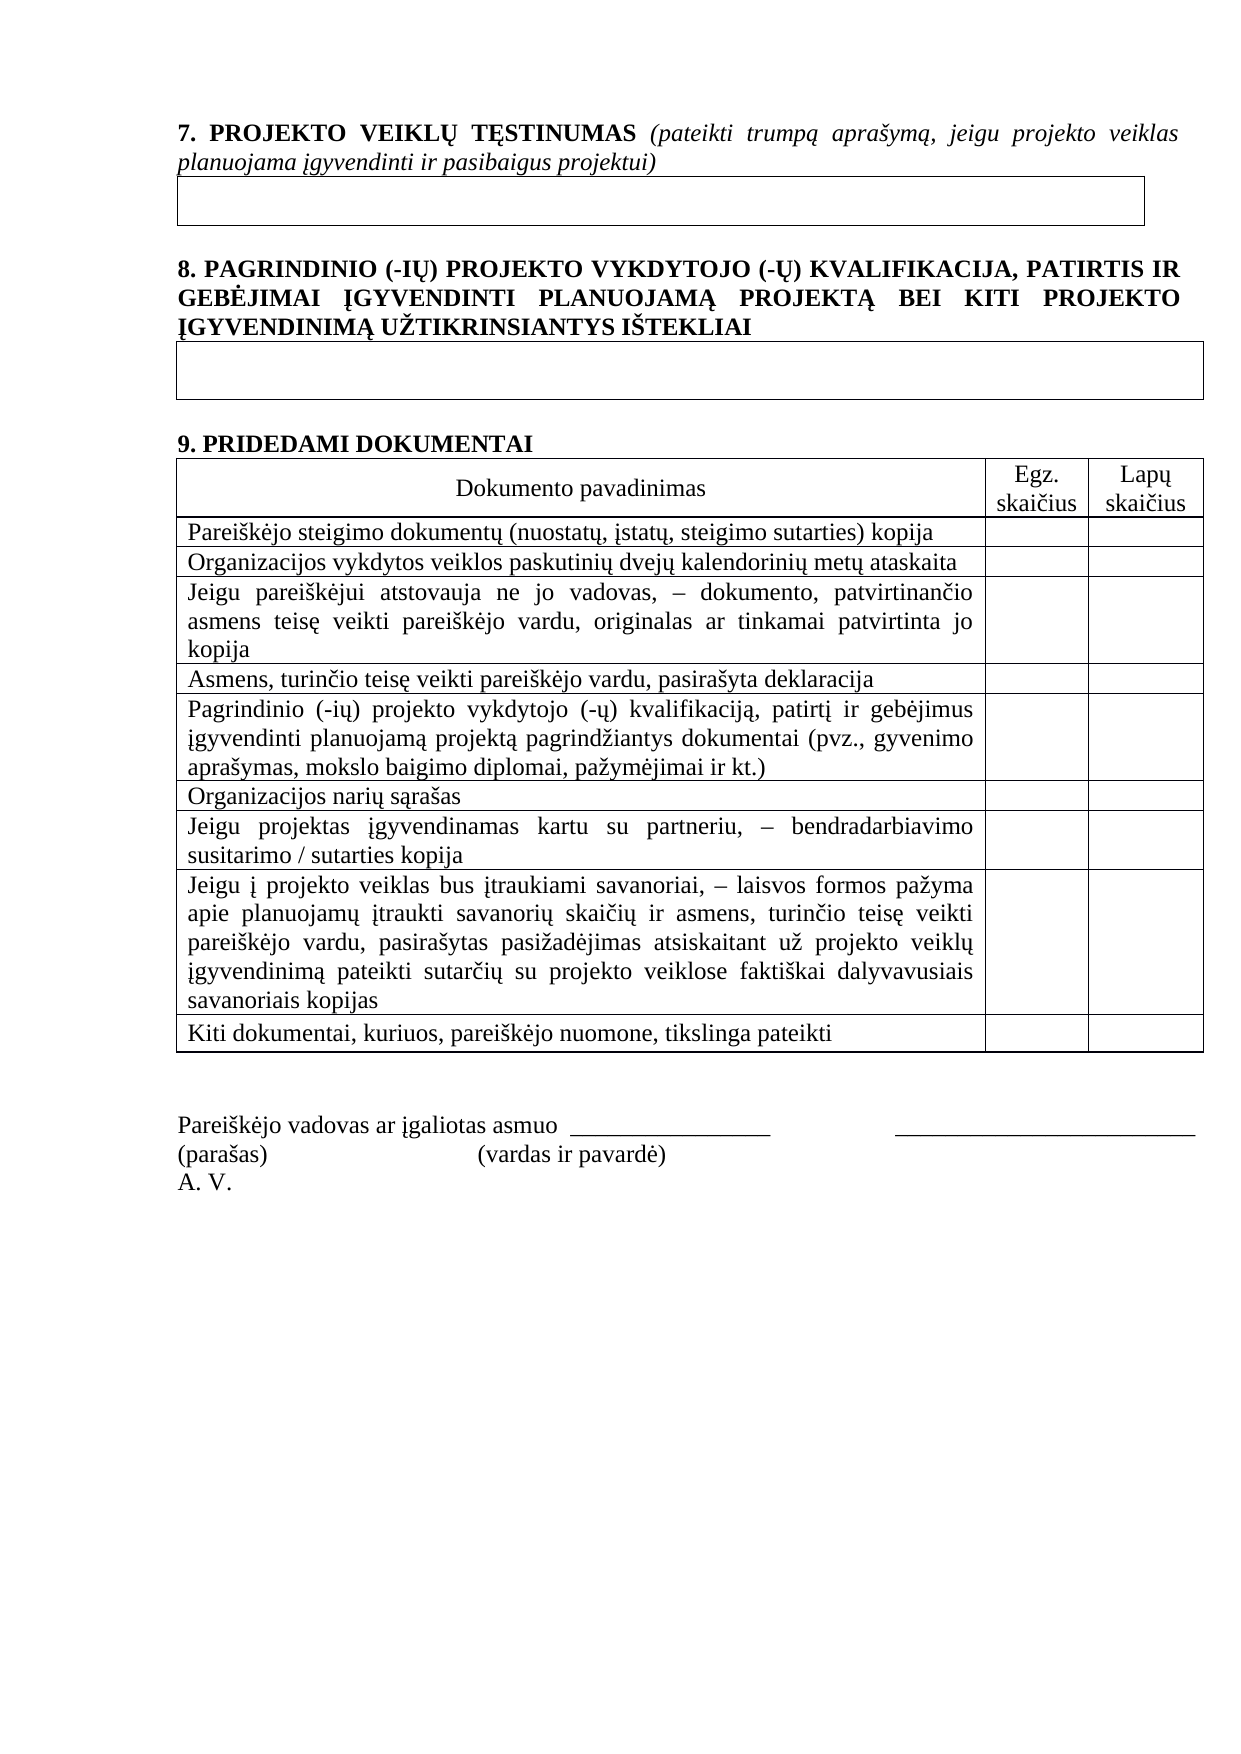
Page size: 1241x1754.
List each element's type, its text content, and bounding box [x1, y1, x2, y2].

table_cell Asmens, turinčio teisę veikti pareiškėjo vardu, pasirašyta deklaracija [177, 664, 985, 693]
table_cell [1089, 811, 1203, 869]
table_cell [986, 1015, 1088, 1051]
table_cell Organizacijos vykdytos veiklos paskutinių dvejų kalendorinių metų ataskaita [177, 547, 985, 576]
table_cell [1089, 547, 1203, 576]
table_cell Jeigu į projekto veiklas bus įtraukiami savanoriai, – laisvos formos pažyma apie planuojamų įtraukti savanorių skaičių ir asmens, turinčio teisę veikti pareiškėjo vardu, pasirašytas pasižadėjimas atsiskaitant už projekto veiklų įgyvendinimą pateikti sutarčių su projekto veiklose faktiškai dalyvavusiais savanoriais kopijas [177, 870, 985, 1013]
table_cell Organizacijos narių sąrašas [177, 781, 985, 810]
table_cell [1089, 870, 1203, 1013]
table_header [178, 177, 1144, 225]
table_cell [1089, 694, 1203, 780]
table_header [177, 342, 1203, 399]
table_header Lapų skaičius [1089, 459, 1203, 516]
table_cell [1089, 518, 1203, 546]
table_cell [986, 577, 1088, 663]
text (parašas) (vardas ir pavardė) [177, 1139, 1240, 1167]
text 7. PROJEKTO VEIKLŲ TĘSTINUMAS (pateikti trumpą aprašymą, jeigu projekto veiklas planuojama įgyvendinti ir pasibaigus projektui) [177, 118, 1181, 176]
table_header Egz. skaičius [986, 459, 1088, 516]
table_cell Kiti dokumentai, kuriuos, pareiškėjo nuomone, tikslinga pateikti [177, 1015, 985, 1051]
table_header Dokumento pavadinimas [177, 459, 985, 516]
table_cell [986, 694, 1088, 780]
text A. V. [177, 1167, 1240, 1196]
text Pareiškėjo vadovas ar įgaliotas asmuo ________________ ________________________ [177, 1110, 1240, 1139]
table_cell [986, 811, 1088, 869]
table_cell [1089, 664, 1203, 693]
table_cell [1089, 1015, 1203, 1051]
table_cell [986, 781, 1088, 810]
text 8. PAGRINDINIO (-IŲ) PROJEKTO VYKDYTOJO (-Ų) KVALIFIKACIJA, PATIRTIS IR GEBĖJIMAI ĮGYVENDINTI PLANUOJAMĄ PROJEKTĄ BEI KITI PROJEKTO ĮGYVENDINIMĄ UŽTIKRINSIANTYS IŠTEKLIAI [177, 254, 1181, 341]
text 9. PRIDEDAMI DOKUMENTAI [177, 429, 1181, 458]
table_cell [1089, 577, 1203, 663]
table_cell Pagrindinio (-ių) projekto vykdytojo (-ų) kvalifikaciją, patirtį ir gebėjimus įgyvendinti planuojamą projektą pagrindžiantys dokumentai (pvz., gyvenimo aprašymas, mokslo baigimo diplomai, pažymėjimai ir kt.) [177, 694, 985, 780]
table_cell Jeigu projektas įgyvendinamas kartu su partneriu, – bendradarbiavimo susitarimo / sutarties kopija [177, 811, 985, 869]
table_cell Pareiškėjo steigimo dokumentų (nuostatų, įstatų, steigimo sutarties) kopija [177, 518, 985, 546]
table_cell [986, 547, 1088, 576]
table_cell Jeigu pareiškėjui atstovauja ne jo vadovas, – dokumento, patvirtinančio asmens teisę veikti pareiškėjo vardu, originalas ar tinkamai patvirtinta jo kopija [177, 577, 985, 663]
table_cell [986, 518, 1088, 546]
table_cell [1089, 781, 1203, 810]
table_cell [986, 664, 1088, 693]
table_cell [986, 870, 1088, 1013]
